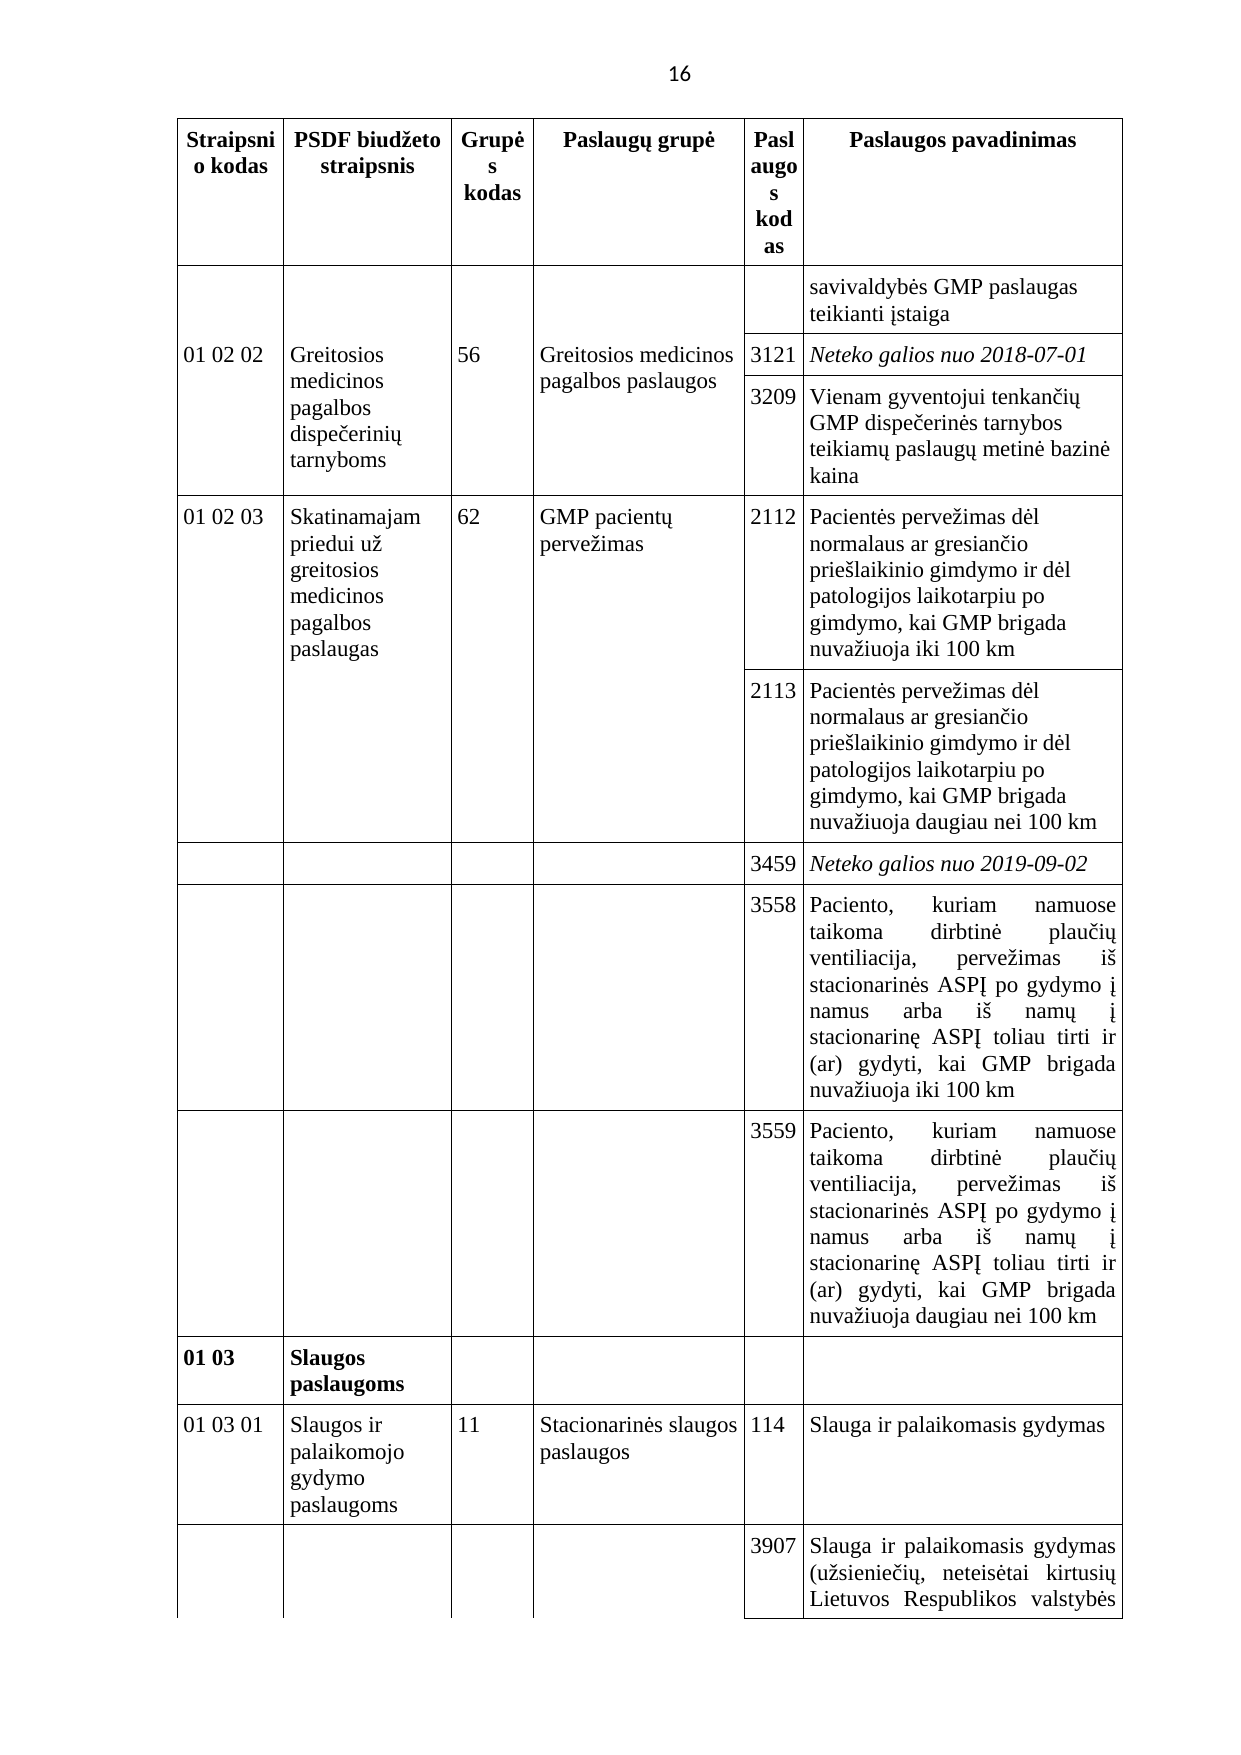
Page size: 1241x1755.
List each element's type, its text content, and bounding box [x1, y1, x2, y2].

table_header Grupės kodas [452, 119, 533, 265]
table_cell 01 02 03 [178, 496, 283, 668]
table_header Paslaugos kodas [745, 119, 803, 265]
table_cell Vienam gyventojui tenkančių GMP dispečerinės tarnybos teikiamų paslaugų metinė bazinė kaina [804, 376, 1122, 495]
table_cell 114 [745, 1405, 803, 1524]
table_cell [178, 266, 283, 333]
table_cell 01 03 01 [178, 1405, 283, 1524]
table_cell [284, 885, 451, 1109]
table_header Straipsnio kodas [178, 119, 283, 265]
table_cell [534, 1111, 744, 1336]
table_cell 3558 [745, 885, 803, 1109]
table_cell [745, 266, 803, 333]
table_cell Neteko galios nuo 2018-07-01 [804, 334, 1122, 374]
table_cell Slauga ir palaikomasis gydymas [804, 1405, 1122, 1524]
table_cell [452, 669, 533, 842]
table_cell [452, 843, 533, 883]
table_cell [534, 1337, 744, 1403]
table_header Paslaugų grupė [534, 119, 744, 265]
table_cell [178, 1525, 283, 1618]
table_cell [534, 266, 744, 333]
table_cell 3209 [745, 376, 803, 495]
table_cell [284, 1525, 451, 1618]
table_cell 2112 [745, 496, 803, 668]
table_cell Slaugos ir palaikomojo gydymo paslaugoms [284, 1405, 451, 1524]
table_cell Greitosios medicinos pagalbos paslaugos [534, 333, 744, 495]
table_cell [452, 266, 533, 333]
table_cell Slaugos paslaugoms [284, 1337, 451, 1403]
table_cell Pacientės pervežimas dėl normalaus ar gresiančio priešlaikinio gimdymo ir dėl patologijos laikotarpiu po gimdymo, kai GMP brigada nuvažiuoja daugiau nei 100 km [804, 670, 1122, 842]
table_cell 01 02 02 [178, 333, 283, 495]
table_cell [534, 1525, 744, 1618]
table_cell 2113 [745, 670, 803, 842]
table_cell [534, 885, 744, 1109]
table_cell 3907 [745, 1525, 803, 1618]
table_header Paslaugos pavadinimas [804, 119, 1122, 265]
table_cell [804, 1337, 1122, 1403]
table_cell Paciento, kuriam namuose taikoma dirbtinė plaučių ventiliacija, pervežimas iš stacionarinės ASPĮ po gydymo į namus arba iš namų į stacionarinę ASPĮ toliau tirti ir (ar) gydyti, kai GMP brigada nuvažiuoja iki 100 km [804, 885, 1122, 1109]
table_cell [178, 1111, 283, 1336]
table_cell [452, 1525, 533, 1618]
table_cell 11 [452, 1405, 533, 1524]
table_cell Slauga ir palaikomasis gydymas (užsieniečių, neteisėtai kirtusių Lietuvos Respublikos valstybės [804, 1525, 1122, 1618]
table_cell [452, 1111, 533, 1336]
table_cell savivaldybės GMP paslaugas teikianti įstaiga [804, 266, 1122, 333]
table_cell [452, 885, 533, 1109]
table_cell 62 [452, 496, 533, 668]
table_cell Stacionarinės slaugos paslaugos [534, 1405, 744, 1524]
table_cell [534, 843, 744, 883]
table_cell Greitosios medicinos pagalbos dispečerinių tarnyboms [284, 333, 451, 495]
table_cell [178, 843, 283, 883]
table_cell [452, 1337, 533, 1403]
table_cell Paciento, kuriam namuose taikoma dirbtinė plaučių ventiliacija, pervežimas iš stacionarinės ASPĮ po gydymo į namus arba iš namų į stacionarinę ASPĮ toliau tirti ir (ar) gydyti, kai GMP brigada nuvažiuoja daugiau nei 100 km [804, 1111, 1122, 1336]
table_cell GMP pacientų pervežimas [534, 496, 744, 668]
table_cell [284, 843, 451, 883]
table_cell [178, 885, 283, 1109]
table_header PSDF biudžeto straipsnis [284, 119, 451, 265]
table_cell [178, 669, 283, 842]
table_cell [284, 266, 451, 333]
table_cell [745, 1337, 803, 1403]
table_cell 3559 [745, 1111, 803, 1336]
table_cell Neteko galios nuo 2019-09-02 [804, 843, 1122, 883]
table_cell [284, 1111, 451, 1336]
table_cell [534, 669, 744, 842]
table_cell Pacientės pervežimas dėl normalaus ar gresiančio priešlaikinio gimdymo ir dėl patologijos laikotarpiu po gimdymo, kai GMP brigada nuvažiuoja iki 100 km [804, 496, 1122, 668]
table_cell 01 03 [178, 1337, 283, 1403]
table_cell 56 [452, 333, 533, 495]
table_cell Skatinamajam priedui už greitosios medicinos pagalbos paslaugas [284, 496, 451, 842]
table_cell 3121 [745, 334, 803, 374]
table_cell 3459 [745, 843, 803, 883]
